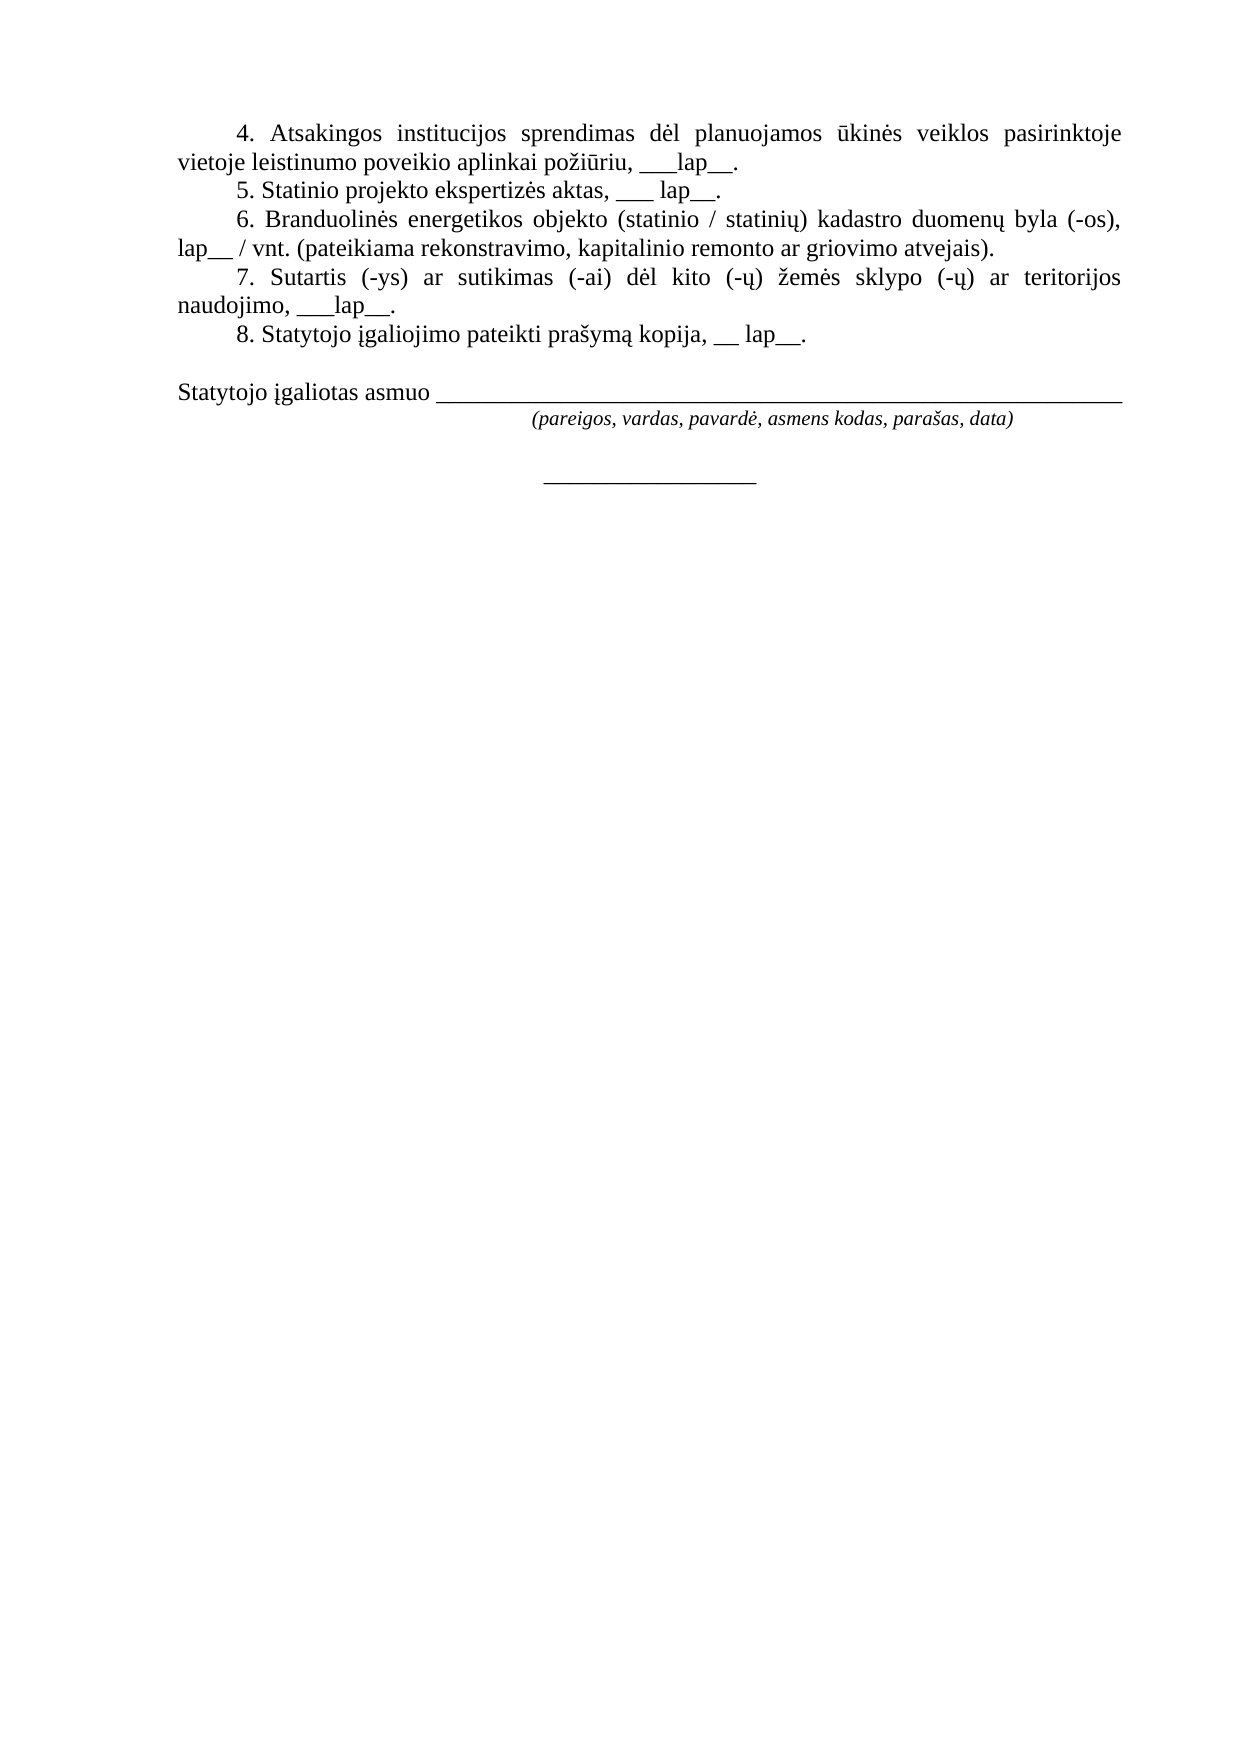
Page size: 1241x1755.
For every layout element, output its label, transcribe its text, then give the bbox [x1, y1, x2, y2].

text Statytojo įgaliotas asmuo [177, 377, 1122, 406]
text (pareigos, vardas, pavardė, asmens kodas, parašas, data) [427, 406, 1122, 430]
text 6. Branduolinės energetikos objekto (statinio / statinių) kadastro duomenų byla (-os), lap__ / vnt. (pateikiama rekonstravimo, kapitalinio remonto ar griovimo atvejais). [177, 204, 1122, 262]
text 4. Atsakingos institucijos sprendimas dėl planuojamos ūkinės veiklos pasirinktoje vietoje leistinumo poveikio aplinkai požiūriu, ___lap__. [177, 118, 1122, 176]
text _________________ [177, 458, 1122, 487]
text 7. Sutartis (-ys) ar sutikimas (-ai) dėl kito (-ų) žemės sklypo (-ų) ar teritorijos naudojimo, ___lap__. [177, 262, 1122, 319]
text 8. Statytojo įgaliojimo pateikti prašymą kopija, __ lap__. [177, 319, 1122, 348]
text 5. Statinio projekto ekspertizės aktas, ___ lap__. [177, 176, 1122, 204]
